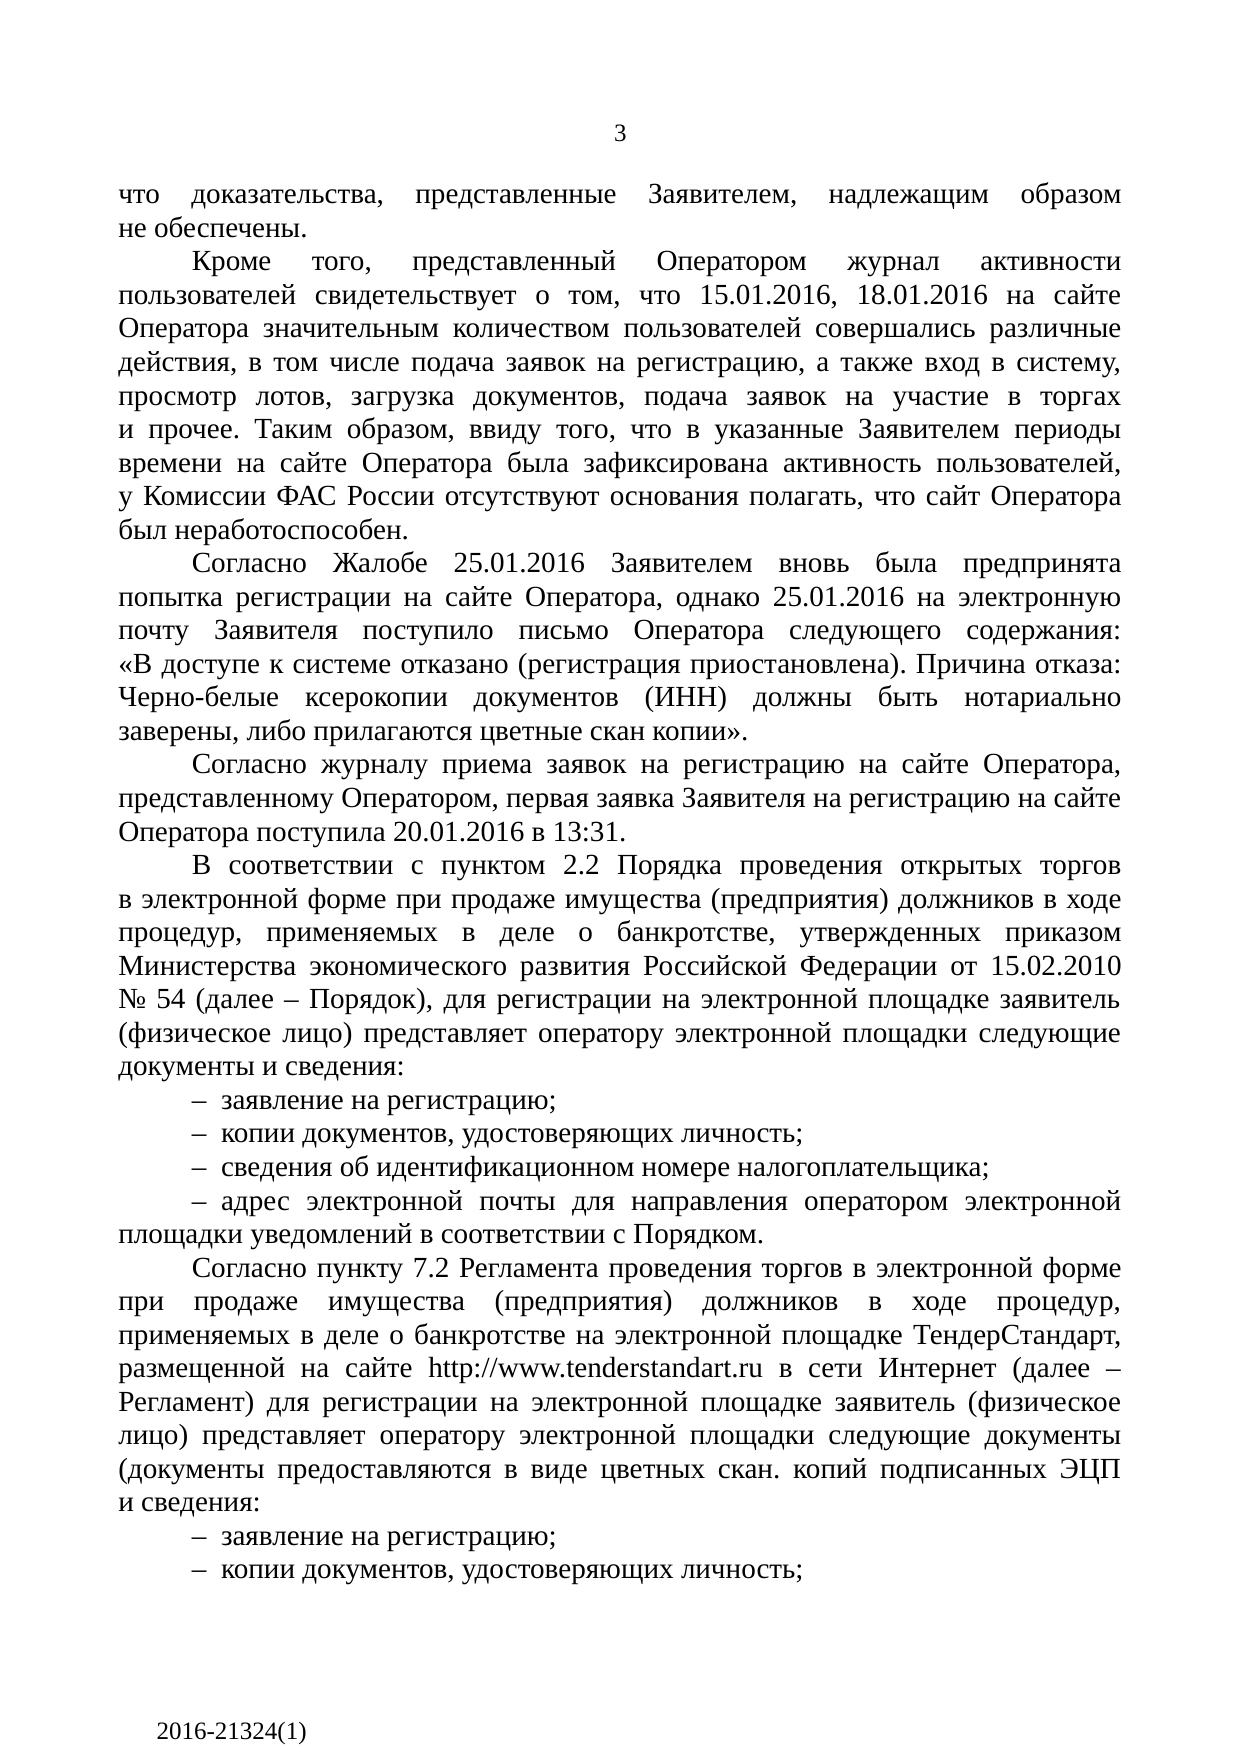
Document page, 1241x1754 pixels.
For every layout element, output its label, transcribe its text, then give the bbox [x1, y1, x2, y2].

text Согласно Жалобе 25.01.2016 Заявителем вновь была предпринята попытка регистрации на сайте Оператора, однако 25.01.2016 на электронную почту Заявителя поступило письмо Оператора следующего содержания: «В доступе к системе отказано (регистрация приостановлена). Причина отказа: Черно-белые ксерокопии документов (ИНН) должны быть нотариально заверены, либо прилагаются цветные скан копии». [118, 545, 1122, 747]
text Согласно пункту 7.2 Регламента проведения торгов в электронной форме при продаже имущества (предприятия) должников в ходе процедур, применяемых в деле о банкротстве на электронной площадке ТендерСтандарт, размещенной на сайте http://www.tenderstandart.ru в сети Интернет (далее – Регламент) для регистрации на электронной площадке заявитель (физическое лицо) представляет оператору электронной площадки следующие документы (документы предоставляются в виде цветных скан. копий подписанных ЭЦП и сведения: [118, 1250, 1122, 1518]
text Кроме того, представленный Оператором журнал активности пользователей свидетельствует о том, что 15.01.2016, 18.01.2016 на сайте Оператора значительным количеством пользователей совершались различные действия, в том числе подача заявок на регистрацию, а также вход в систему, просмотр лотов, загрузка документов, подача заявок на участие в торгах и прочее. Таким образом, ввиду того, что в указанные Заявителем периоды времени на сайте Оператора была зафиксирована активность пользователей, у Комиссии ФАС России отсутствуют основания полагать, что сайт Оператора был неработоспособен. [118, 243, 1122, 545]
text – заявление на регистрацию; [118, 1518, 1122, 1552]
text Согласно журналу приема заявок на регистрацию на сайте Оператора, представленному Оператором, первая заявка Заявителя на регистрацию на сайте Оператора поступила 20.01.2016 в 13:31. [118, 747, 1122, 847]
text – копии документов, удостоверяющих личность; [118, 1552, 1122, 1585]
text – заявление на регистрацию; [118, 1082, 1122, 1116]
text – адрес электронной почты для направления оператором электронной площадки уведомлений в соответствии с Порядком. [118, 1183, 1122, 1250]
text В соответствии с пунктом 2.2 Порядка проведения открытых торгов в электронной форме при продаже имущества (предприятия) должников в ходе процедур, применяемых в деле о банкротстве, утвержденных приказом Министерства экономического развития Российской Федерации от 15.02.2010 № 54 (далее – Порядок), для регистрации на электронной площадке заявитель (физическое лицо) представляет оператору электронной площадки следующие документы и сведения: [118, 847, 1122, 1082]
text что доказательства, представленные Заявителем, надлежащим образом не обеспечены. [118, 176, 1122, 243]
text – сведения об идентификационном номере налогоплательщика; [118, 1149, 1122, 1183]
text – копии документов, удостоверяющих личность; [118, 1116, 1122, 1149]
